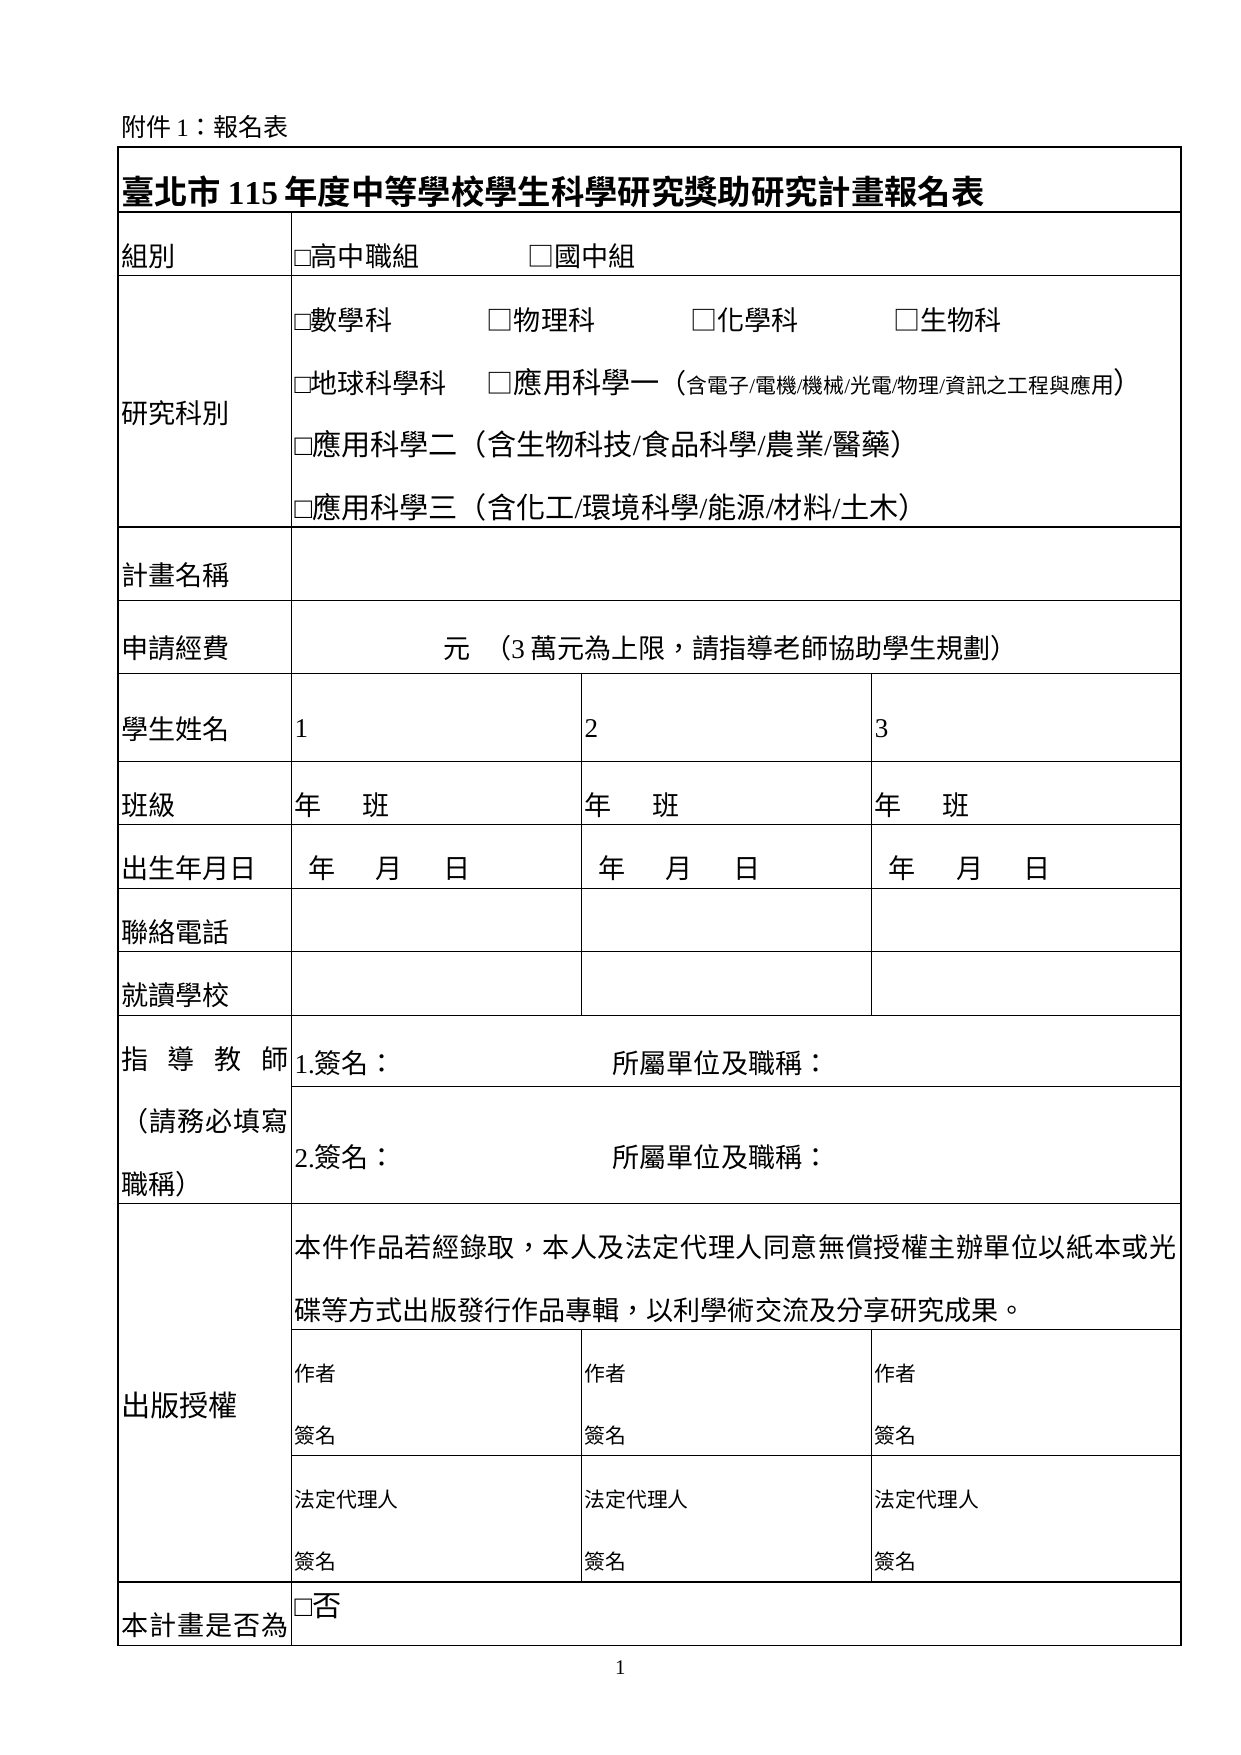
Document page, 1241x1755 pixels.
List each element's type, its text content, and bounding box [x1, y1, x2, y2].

table_header 附件1：報名表 [118, 84, 581, 146]
table_cell 作者 簽名 [292, 1330, 581, 1455]
table_cell 本計畫是否為 [119, 1583, 291, 1645]
table_cell 指導教師 （請務必填寫職稱） [119, 1016, 291, 1203]
table_cell [582, 889, 871, 951]
table_cell [582, 952, 871, 1015]
table_cell 申請經費 [119, 601, 291, 673]
table_cell 法定代理人 簽名 [872, 1456, 1180, 1581]
table_cell 作者 簽名 [872, 1330, 1180, 1455]
table_cell [872, 952, 1180, 1015]
table_cell 1 [292, 674, 581, 761]
table_cell □數學科 □物理科 □化學科 □生物科 □地球科學科 □應用科學一（含電子/電機/機械/光電/物理/資訊之工程與應用） □應用科學二（含生物科技/食品科學/農業/醫藥） □應用科學三（含化工/環境科學/能源/材料/土木） [292, 276, 1180, 526]
table_cell 作者 簽名 [582, 1330, 871, 1455]
table_header [872, 84, 1181, 146]
table_cell 研究科別 [119, 276, 291, 526]
table_cell 年 月 日 [582, 825, 871, 888]
table_cell 臺北市115年度中等學校學生科學研究獎助研究計畫報名表 [119, 148, 1180, 211]
table_cell [292, 889, 581, 951]
table_cell 出生年月日 [119, 825, 291, 888]
table_cell 2.簽名： 所屬單位及職稱： [292, 1087, 1180, 1203]
table_cell 本件作品若經錄取，本人及法定代理人同意無償授權主辦單位以紙本或光碟等方式出版發行作品專輯，以利學術交流及分享研究成果。 [292, 1204, 1180, 1329]
table_cell 法定代理人 簽名 [582, 1456, 871, 1581]
table_cell 計畫名稱 [119, 528, 291, 600]
table_cell 就讀學校 [119, 952, 291, 1015]
table_cell 年 月 日 [292, 825, 581, 888]
table_cell 班級 [119, 762, 291, 824]
table_cell □否 [292, 1583, 1180, 1645]
table_cell 組別 [119, 213, 291, 275]
table_header [581, 84, 872, 146]
table_cell 法定代理人 簽名 [292, 1456, 581, 1581]
table_cell 1.簽名： 所屬單位及職稱： [292, 1016, 1180, 1086]
table_cell 出版授權 [119, 1204, 291, 1581]
table_cell 學生姓名 [119, 674, 291, 761]
table_cell [292, 528, 1180, 600]
table_cell 元 （3萬元為上限，請指導老師協助學生規劃） [292, 601, 1180, 673]
table_cell □高中職組 □國中組 [292, 213, 1180, 275]
table_cell 年 班 [872, 762, 1180, 824]
table_cell [292, 952, 581, 1015]
table_cell [872, 889, 1180, 951]
table_cell 年 班 [582, 762, 871, 824]
table_cell 3 [872, 674, 1180, 761]
table_cell 聯絡電話 [119, 889, 291, 951]
table_cell 2 [582, 674, 871, 761]
table_cell 年 月 日 [872, 825, 1180, 888]
table_cell 年 班 [292, 762, 581, 824]
